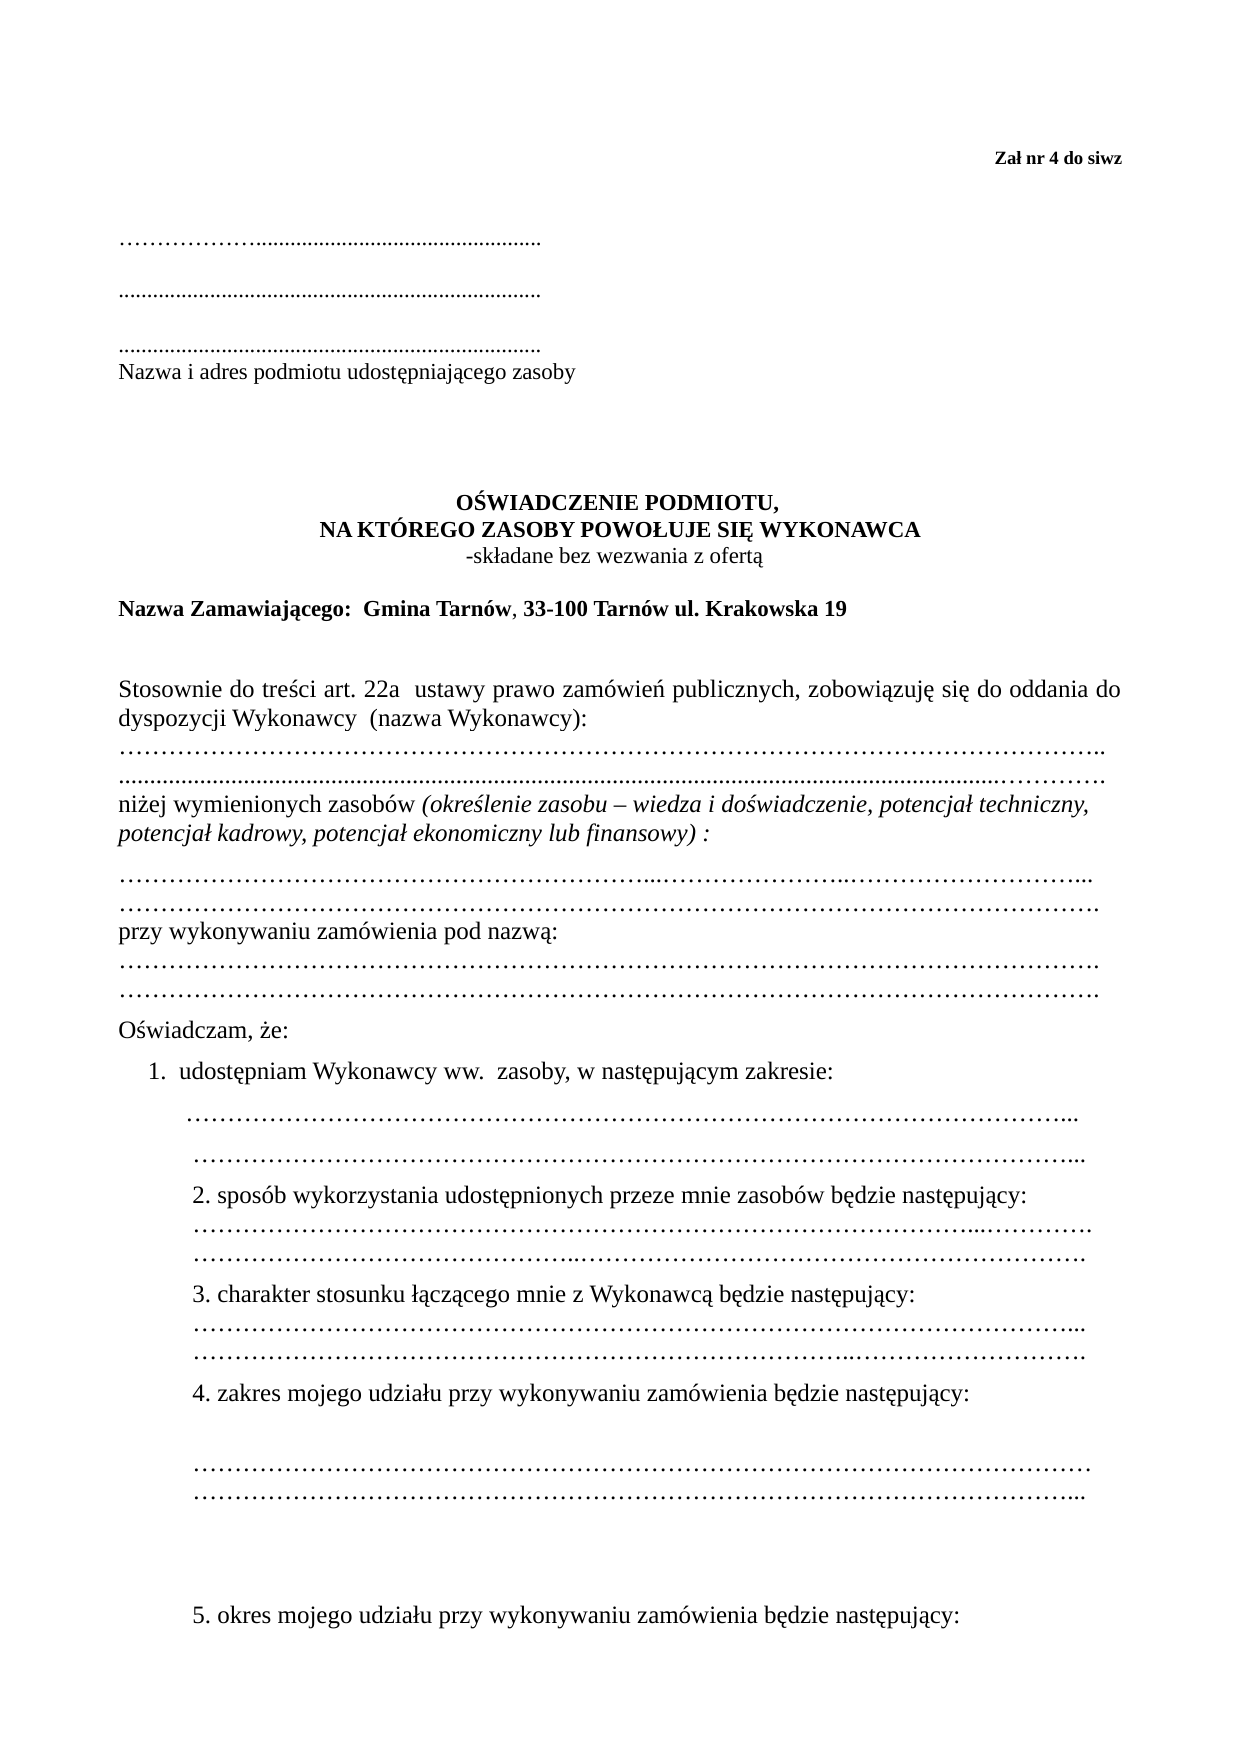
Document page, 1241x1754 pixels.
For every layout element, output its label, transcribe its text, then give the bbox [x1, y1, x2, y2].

list 2. sposób wykorzystania udostępnionych przeze mnie zasobów będzie następujący: …………………………………………………………………………………...………….………………………………………..……………………………………………………. [148, 1180, 1093, 1266]
text przy wykonywaniu zamówienia pod nazwą: [118, 916, 1122, 945]
text -składane bez wezwania z ofertą [118, 542, 1122, 568]
list 4. zakres mojego udziału przy wykonywaniu zamówienia będzie następujący: [148, 1378, 1093, 1406]
text niżej wymienionych zasobów (określenie zasobu – wiedza i doświadczenie, potencjał techniczny, potencjał kadrowy, potencjał ekonomiczny lub finansowy) : [118, 789, 1122, 846]
text Oświadczam, że: [118, 1015, 1093, 1044]
text ………………………………………………………………………………………………………. [118, 974, 1122, 1003]
text Zał nr 4 do siwz [118, 147, 1122, 168]
text ……………………………………………………………………………………………………………………………………………………………………………………………... [148, 1419, 1093, 1505]
text Nazwa i adres podmiotu udostępniającego zasoby [118, 358, 1122, 384]
text .......................................................................... [118, 276, 1122, 303]
text ……………….................................................. [118, 223, 1122, 250]
list 1. udostępniam Wykonawcy ww. zasoby, w następującym zakresie: [148, 1056, 1122, 1085]
text Nazwa Zamawiającego: Gmina Tarnów, 33-100 Tarnów ul. Krakowska 19 [118, 595, 1122, 621]
text .......................................................................... [118, 331, 1122, 358]
text ………………………………………………………………………………………………………. [118, 945, 1122, 974]
text ………………………………………………………...…………………..………………………... [118, 859, 1122, 888]
list 3. charakter stosunku łączącego mnie z Wykonawcą będzie następujący: ……………………………………………………………………………………………...……………………………………………………………………..………………………. [148, 1279, 1093, 1365]
text NA KTÓREGO ZASOBY POWOŁUJE SIĘ WYKONAWCA [118, 516, 1122, 542]
text ……………………………………………………………………………………………………….. [118, 731, 1122, 760]
text Stosownie do treści art. 22a ustawy prawo zamówień publicznych, zobowiązuję się do oddania do dyspozycji Wykonawcy (nazwa Wykonawcy): [118, 674, 1122, 731]
list ……………………………………………………………………………………………... [148, 1098, 1122, 1126]
text ………………………………………………………………………………………………………. [118, 888, 1122, 916]
text OŚWIADCZENIE PODMIOTU, [118, 489, 1122, 516]
list 5. okres mojego udziału przy wykonywaniu zamówienia będzie następujący: [148, 1600, 1093, 1629]
text .............................................................................................................................................…………. [118, 760, 1122, 789]
text ……………………………………………………………………………………………... [192, 1139, 1122, 1168]
